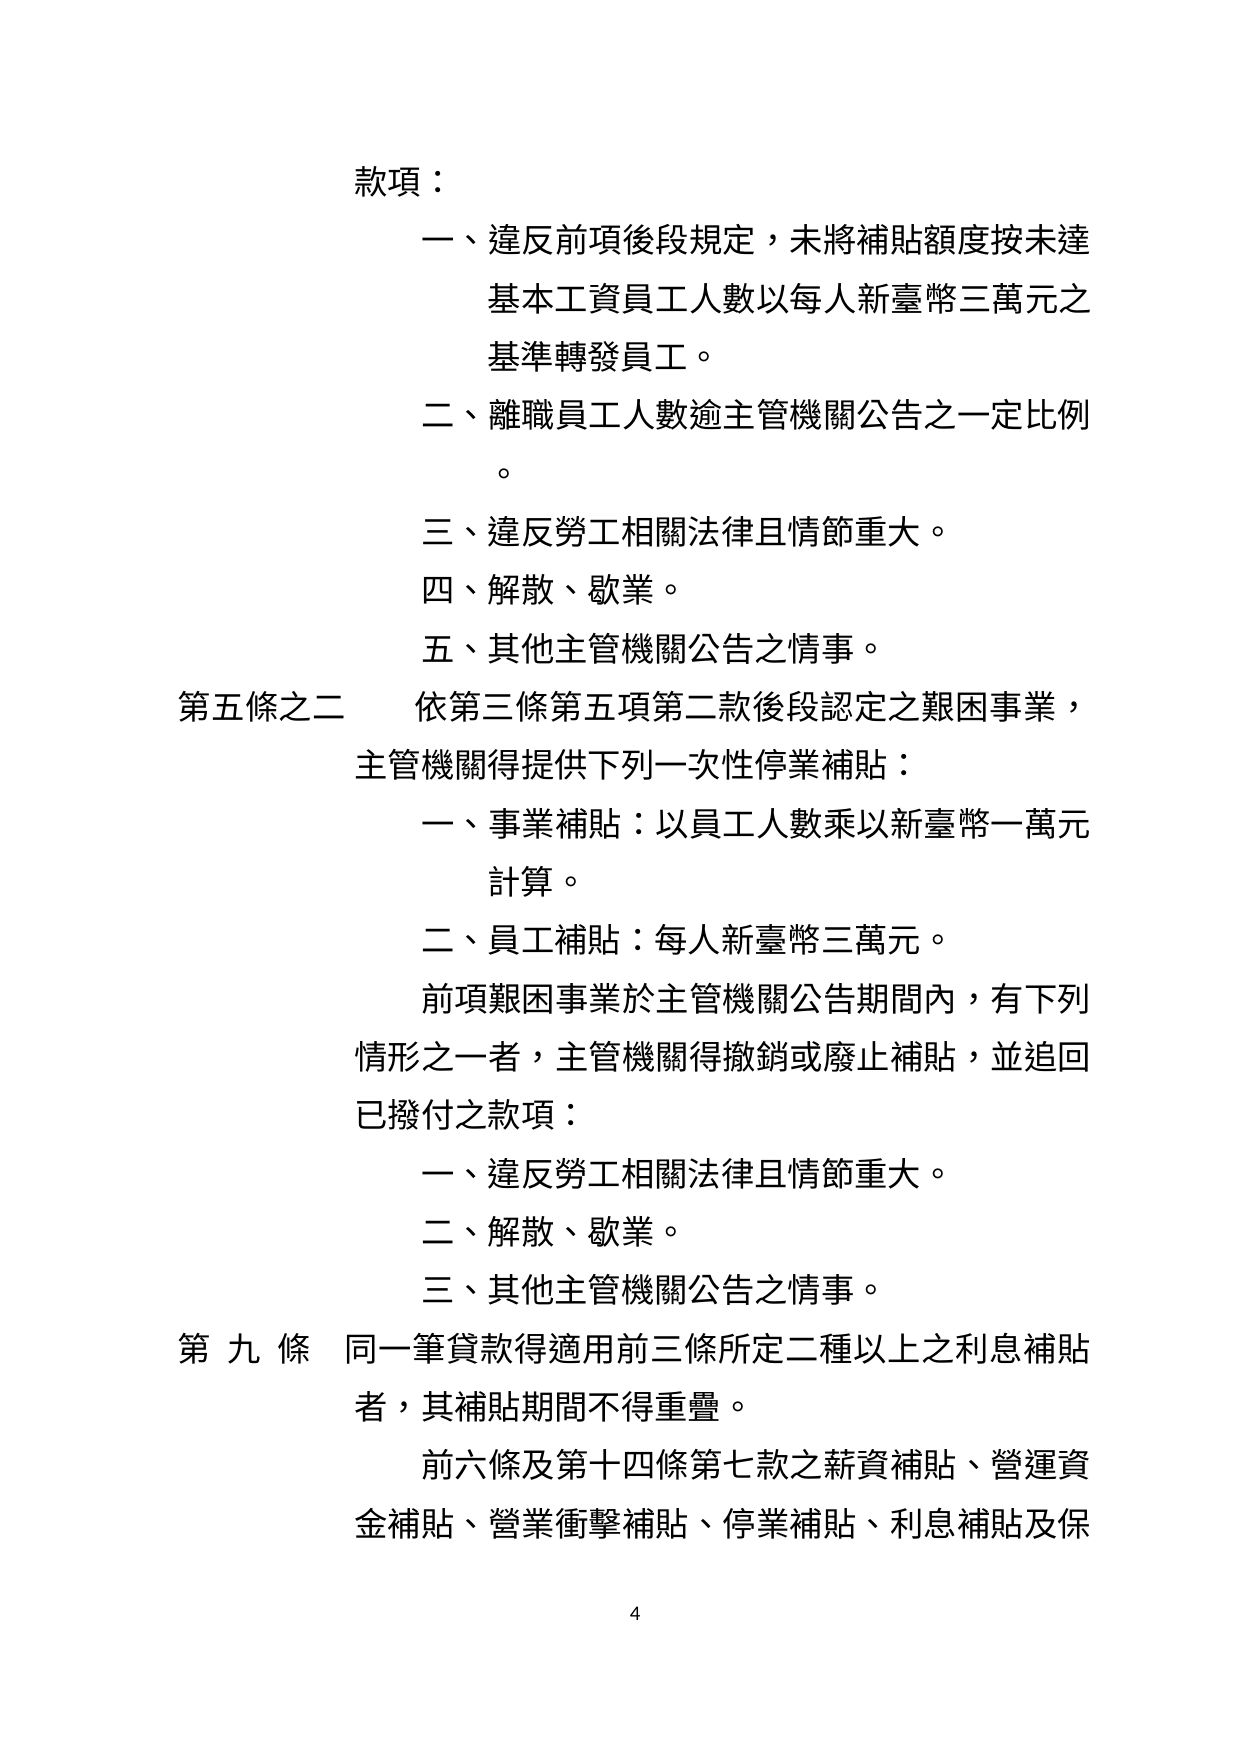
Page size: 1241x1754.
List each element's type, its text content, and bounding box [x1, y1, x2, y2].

text 三、其他主管機關公告之情事。 [354, 1256, 1092, 1314]
text 一、事業補貼：以員工人數乘以新臺幣一萬元計算。 [421, 789, 1092, 906]
text 一、違反前項後段規定，未將補貼額度按未達基本工資員工人數以每人新臺幣三萬元之基準轉發員工。 [421, 206, 1092, 381]
text 三、違反勞工相關法律且情節重大。 [354, 498, 1092, 556]
text 一、違反勞工相關法律且情節重大。 [421, 1139, 1092, 1198]
text 二、員工補貼：每人新臺幣三萬元。 [354, 906, 1092, 964]
text 四、解散、歇業。 [354, 556, 1092, 614]
text 五、其他主管機關公告之情事。 [354, 614, 1092, 673]
text 前項艱困事業於主管機關公告期間內，有下列情形之一者，主管機關得撤銷或廢止補貼，並追回已撥付之款項： [354, 964, 1092, 1139]
text 第五條之二 依第三條第五項第二款後段認定之艱困事業，主管機關得提供下列一次性停業補貼： [177, 673, 1092, 789]
text 二、解散、歇業。 [354, 1198, 1092, 1256]
text 第 九 條 同一筆貸款得適用前三條所定二種以上之利息補貼者，其補貼期間不得重疊。 [177, 1314, 1092, 1431]
text 二、離職員工人數逾主管機關公告之一定比例。 [421, 381, 1092, 498]
text 款項： [354, 148, 1092, 206]
text 前六條及第十四條第七款之薪資補貼、營運資金補貼、營業衝擊補貼、停業補貼、利息補貼及保 [354, 1431, 1092, 1548]
